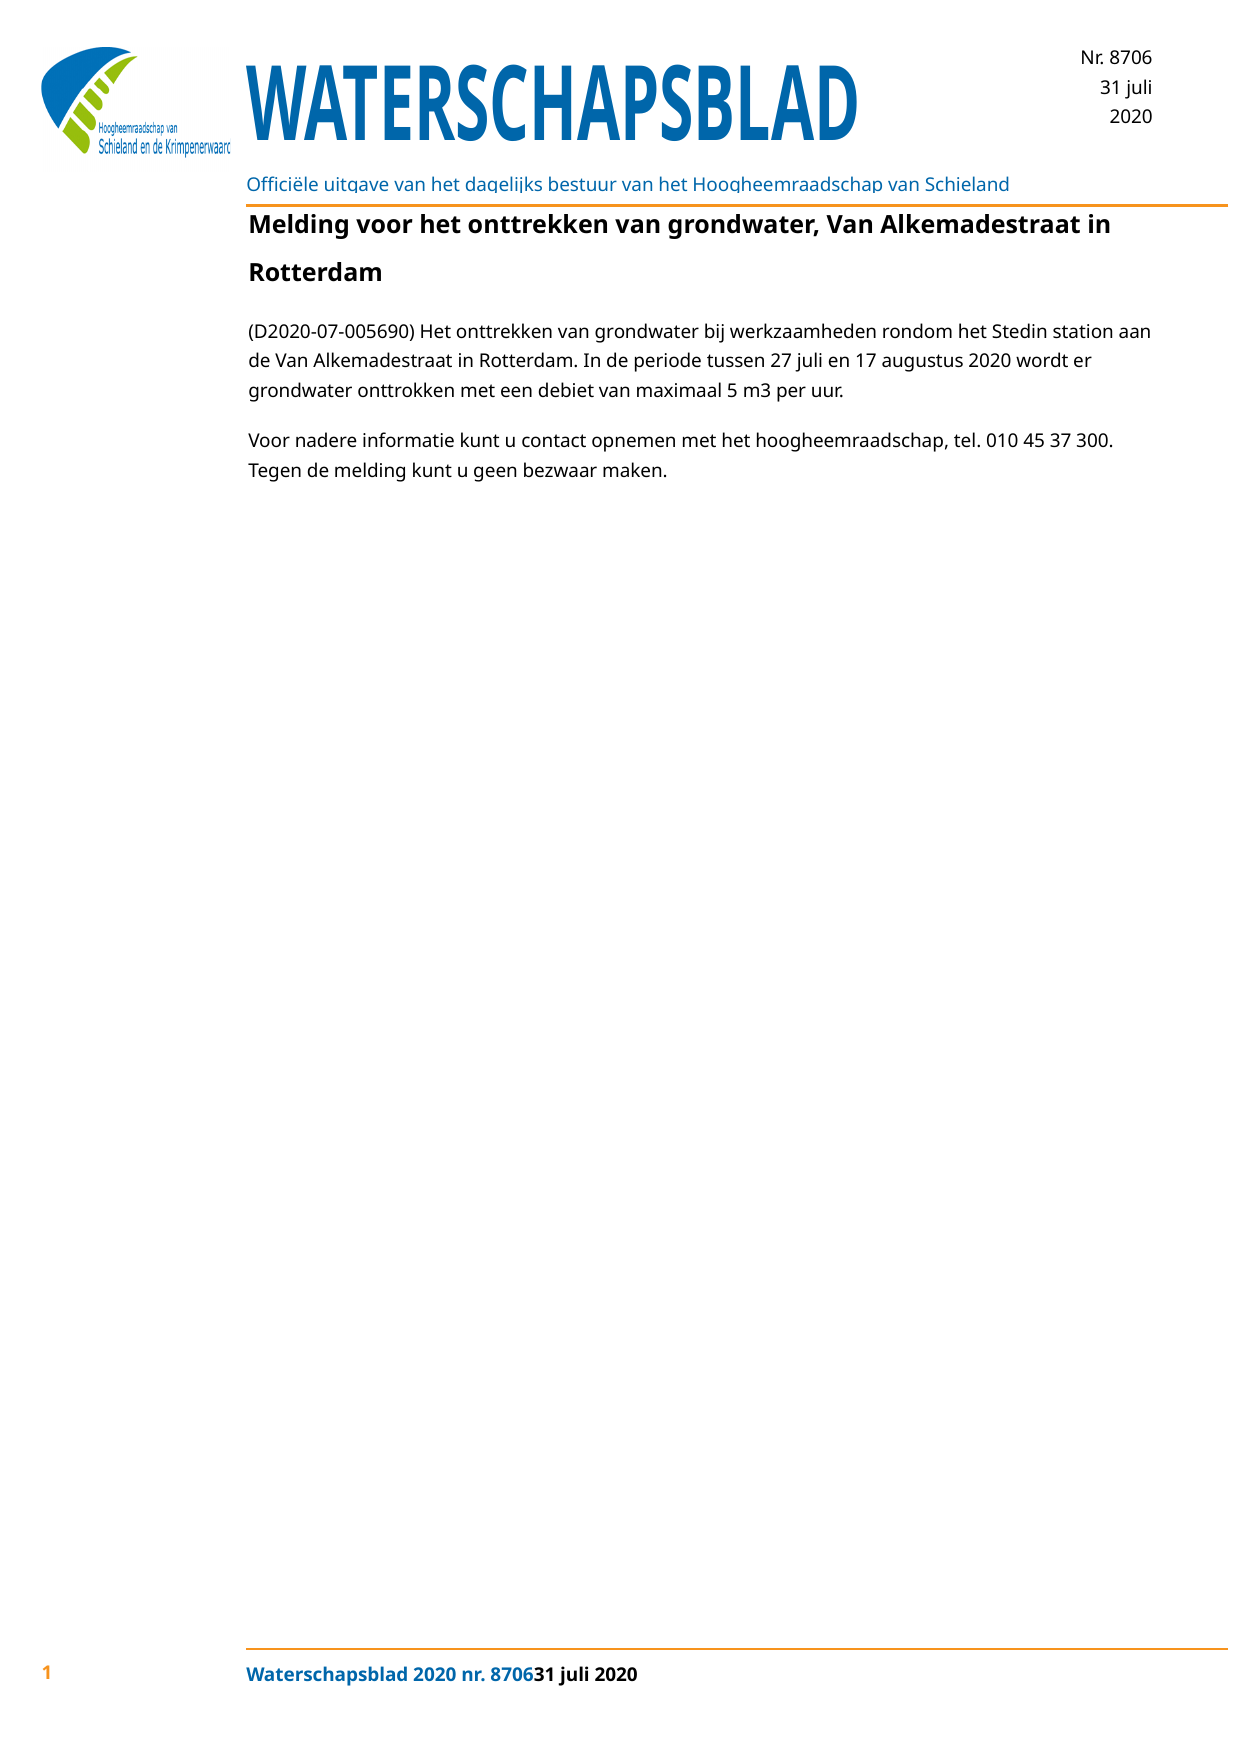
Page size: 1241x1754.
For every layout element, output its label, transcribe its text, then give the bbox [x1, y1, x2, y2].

picture [41, 47, 231, 172]
text Melding voor het onttrekken van grondwater, Van Alkemadestraat in Rotterdam [248, 207, 1152, 288]
text (D2020-07-005690) Het onttrekken van grondwater bij werkzaamheden rondom het Stedin station aan de Van Alkemadestraat in Rotterdam. In de periode tussen 27 juli en 17 augustus 2020 wordt er grondwater onttrokken met een debiet van maximaal 5 m3 per uur. [248, 318, 1152, 403]
text Voor nadere informatie kunt u contact opnemen met het hoogheemraadschap, tel. 010 45 37 300. Tegen de melding kunt u geen bezwaar maken. [248, 427, 1152, 483]
